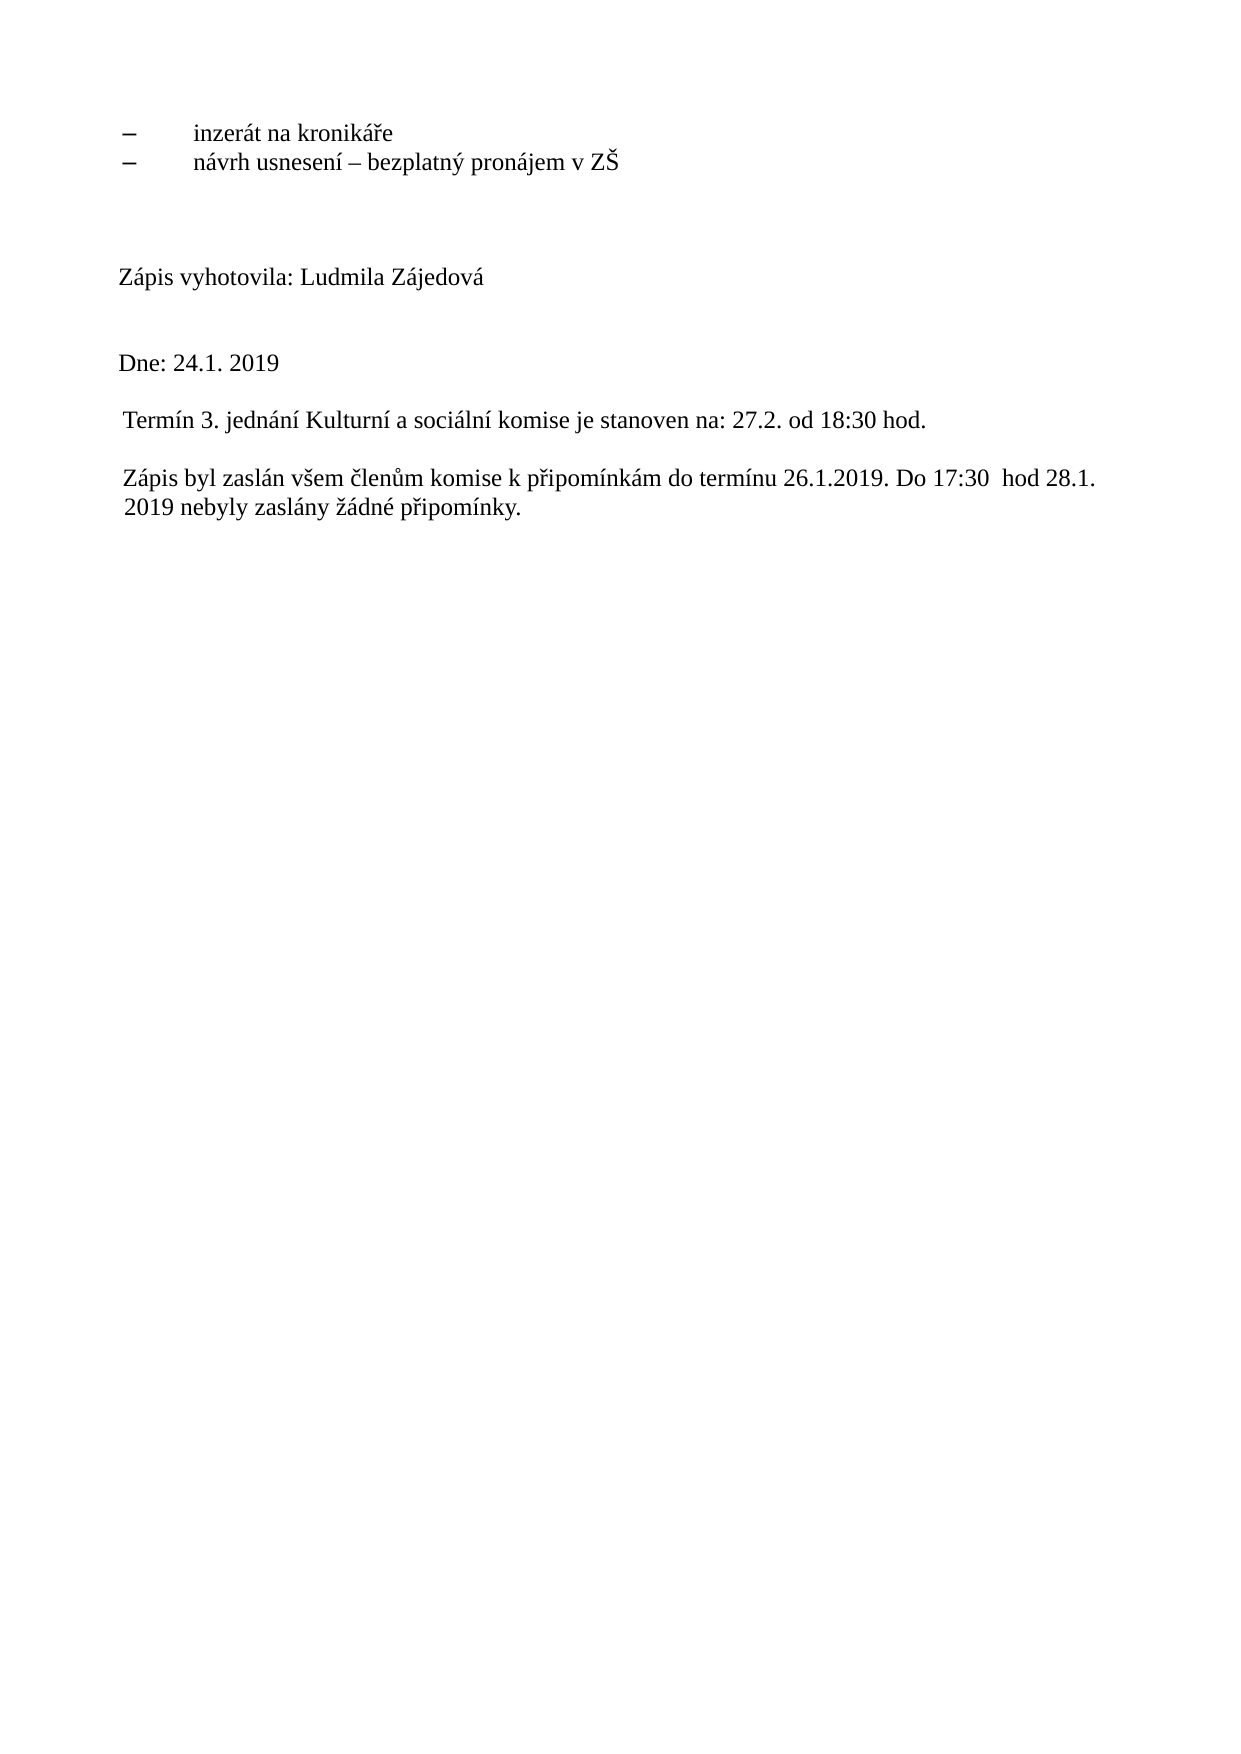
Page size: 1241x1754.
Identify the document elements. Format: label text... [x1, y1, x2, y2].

text Dne: 24.1. 2019 [118, 348, 1122, 377]
text Zápis vyhotovila: Ludmila Zájedová [118, 262, 1122, 291]
list návrh usnesení – bezplatný pronájem v ZŠ [122, 147, 1122, 176]
list inzerát na kronikáře [122, 118, 1122, 147]
text Termín 3. jednání Kulturní a sociální komise je stanoven na: 27.2. od 18:30 hod. [122, 406, 1122, 434]
text Zápis byl zaslán všem členům komise k připomínkám do termínu 26.1.2019. Do 17:30 hod 28.1. 2019 nebyly zaslány žádné připomínky. [122, 463, 1122, 521]
